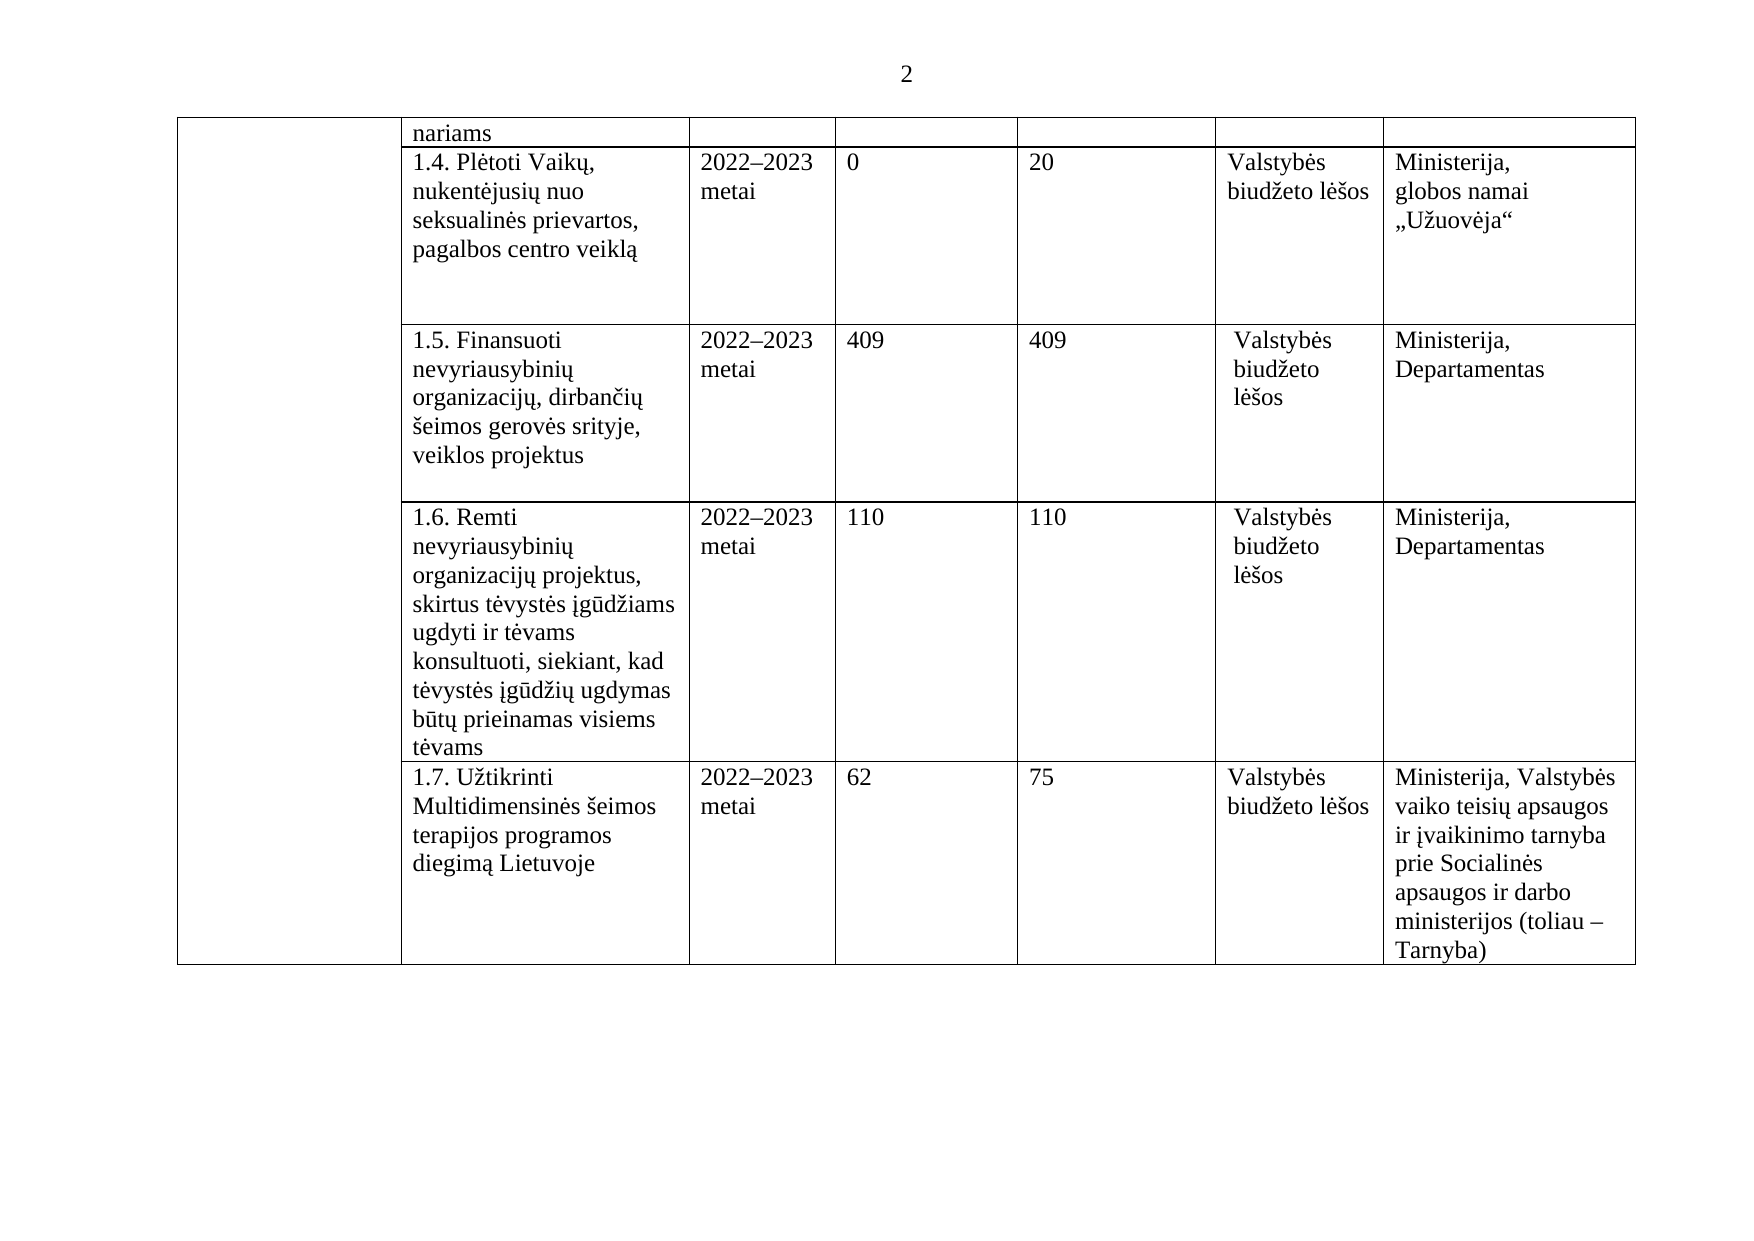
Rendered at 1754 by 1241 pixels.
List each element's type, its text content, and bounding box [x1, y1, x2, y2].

table_cell [1216, 118, 1383, 146]
table_cell 2022–2023 metai [690, 325, 835, 501]
table_cell 409 [836, 325, 1017, 501]
table_cell nariams [402, 118, 689, 146]
table_cell Valstybės biudžeto lėšos [1216, 762, 1383, 963]
table_cell 2022–2023 metai [690, 762, 835, 963]
table_cell 1.6. Remti nevyriausybinių organizacijų projektus, skirtus tėvystės įgūdžiams ugdyti ir tėvams konsultuoti, siekiant, kad tėvystės įgūdžių ugdymas būtų prieinamas visiems tėvams [402, 503, 689, 761]
table_cell 2022–2023 metai [690, 503, 835, 761]
table_cell 110 [836, 503, 1017, 761]
table_cell Valstybės biudžeto lėšos [1216, 148, 1383, 324]
table_cell [1018, 118, 1215, 146]
table_cell 0 [836, 148, 1017, 324]
table_cell 20 [1018, 148, 1215, 324]
table_cell Ministerija, Valstybės vaiko teisių apsaugos ir įvaikinimo tarnyba prie Socialinės apsaugos ir darbo ministerijos (toliau – Tarnyba) [1384, 762, 1635, 963]
table_cell Valstybės biudžeto lėšos [1216, 503, 1383, 761]
table_cell 75 [1018, 762, 1215, 963]
table_cell 409 [1018, 325, 1215, 501]
table_cell Valstybės biudžeto lėšos [1216, 325, 1383, 501]
table_cell 1.5. Finansuoti nevyriausybinių organizacijų, dirbančių šeimos gerovės srityje, veiklos projektus [402, 325, 689, 501]
table_cell 110 [1018, 503, 1215, 761]
table_cell [690, 118, 835, 146]
table_cell 1.7. Užtikrinti Multidimensinės šeimos terapijos programos diegimą Lietuvoje [402, 762, 689, 963]
table_cell Ministerija, globos namai „Užuovėja“ [1384, 148, 1635, 324]
table_cell [178, 118, 401, 963]
table_cell [1384, 118, 1635, 146]
table_cell 2022–2023 metai [690, 148, 835, 324]
table_cell 62 [836, 762, 1017, 963]
table_cell [836, 118, 1017, 146]
table_cell Ministerija, Departamentas [1384, 503, 1635, 761]
table_cell Ministerija, Departamentas [1384, 325, 1635, 501]
table_cell 1.4. Plėtoti Vaikų, nukentėjusių nuo seksualinės prievartos, pagalbos centro veiklą [402, 148, 689, 324]
